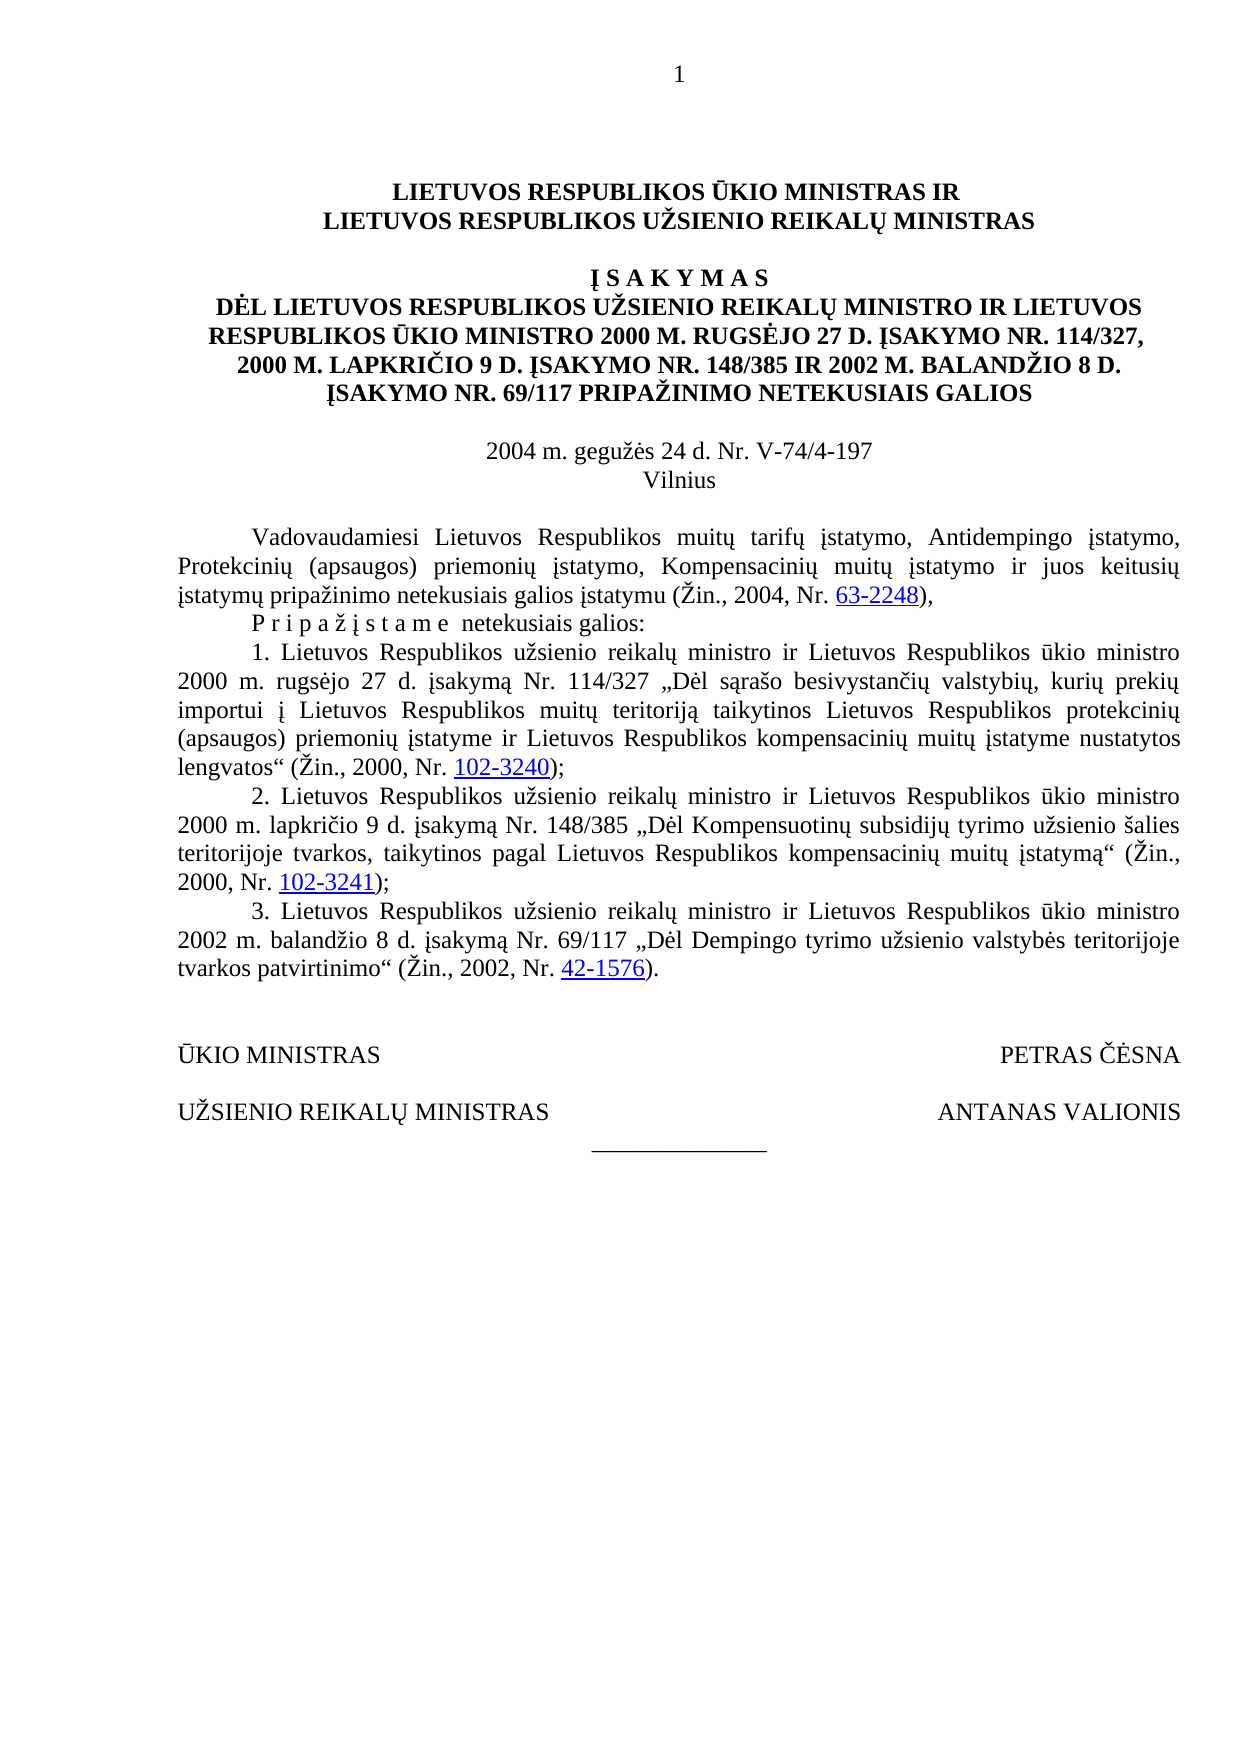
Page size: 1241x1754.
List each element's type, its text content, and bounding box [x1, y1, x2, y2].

text DĖL LIETUVOS RESPUBLIKOS UŽSIENIO REIKALŲ MINISTRO IR LIETUVOS RESPUBLIKOS ŪKIO MINISTRO 2000 M. RUGSĖJO 27 D. ĮSAKYMO NR. 114/327, [177, 292, 1181, 350]
text LIETUVOS RESPUBLIKOS UŽSIENIO REIKALŲ MINISTRAS [177, 206, 1181, 235]
text UŽSIENIO REIKALŲ MINISTRAS ANTANAS VALIONIS [177, 1097, 1181, 1126]
text 3. Lietuvos Respublikos užsienio reikalų ministro ir Lietuvos Respublikos ūkio ministro 2002 m. balandžio 8 d. įsakymą Nr. 69/117 „Dėl Dempingo tyrimo užsienio valstybės teritorijoje tvarkos patvirtinimo“ (Žin., 2002, Nr. 42-1576). [177, 896, 1181, 982]
text Pripažįstame netekusiais galios: [177, 608, 1181, 637]
text 2. Lietuvos Respublikos užsienio reikalų ministro ir Lietuvos Respublikos ūkio ministro 2000 m. lapkričio 9 d. įsakymą Nr. 148/385 „Dėl Kompensuotinų subsidijų tyrimo užsienio šalies teritorijoje tvarkos, taikytinos pagal Lietuvos Respublikos kompensacinių muitų įstatymą“ (Žin., 2000, Nr. 102-3241); [177, 781, 1181, 896]
text 2000 M. LAPKRIČIO 9 D. ĮSAKYMO NR. 148/385 IR 2002 M. BALANDŽIO 8 D. ĮSAKYMO NR. 69/117 PRIPAŽINIMO NETEKUSIAIS GALIOS [177, 350, 1181, 407]
text LIETUVOS RESPUBLIKOS ŪKIO MINISTRAS IR [177, 177, 1181, 206]
text 2004 m. gegužės 24 d. Nr. V-74/4-197 [177, 436, 1181, 465]
text Vadovaudamiesi Lietuvos Respublikos muitų tarifų įstatymo, Antidempingo įstatymo, Protekcinių (apsaugos) priemonių įstatymo, Kompensacinių muitų įstatymo ir juos keitusių įstatymų pripažinimo netekusiais galios įstatymu (Žin., 2004, Nr. 63-2248), [177, 522, 1181, 608]
text Vilnius [177, 465, 1181, 493]
text 1. Lietuvos Respublikos užsienio reikalų ministro ir Lietuvos Respublikos ūkio ministro 2000 m. rugsėjo 27 d. įsakymą Nr. 114/327 „Dėl sąrašo besivystančių valstybių, kurių prekių importui į Lietuvos Respublikos muitų teritoriją taikytinos Lietuvos Respublikos protekcinių (apsaugos) priemonių įstatyme ir Lietuvos Respublikos kompensacinių muitų įstatyme nustatytos lengvatos“ (Žin., 2000, Nr. 102-3240); [177, 637, 1181, 781]
text ______________ [177, 1126, 1181, 1155]
text ŪKIO MINISTRAS PETRAS ČĖSNA [177, 1040, 1181, 1068]
text Į S A K Y M A S [177, 263, 1181, 292]
